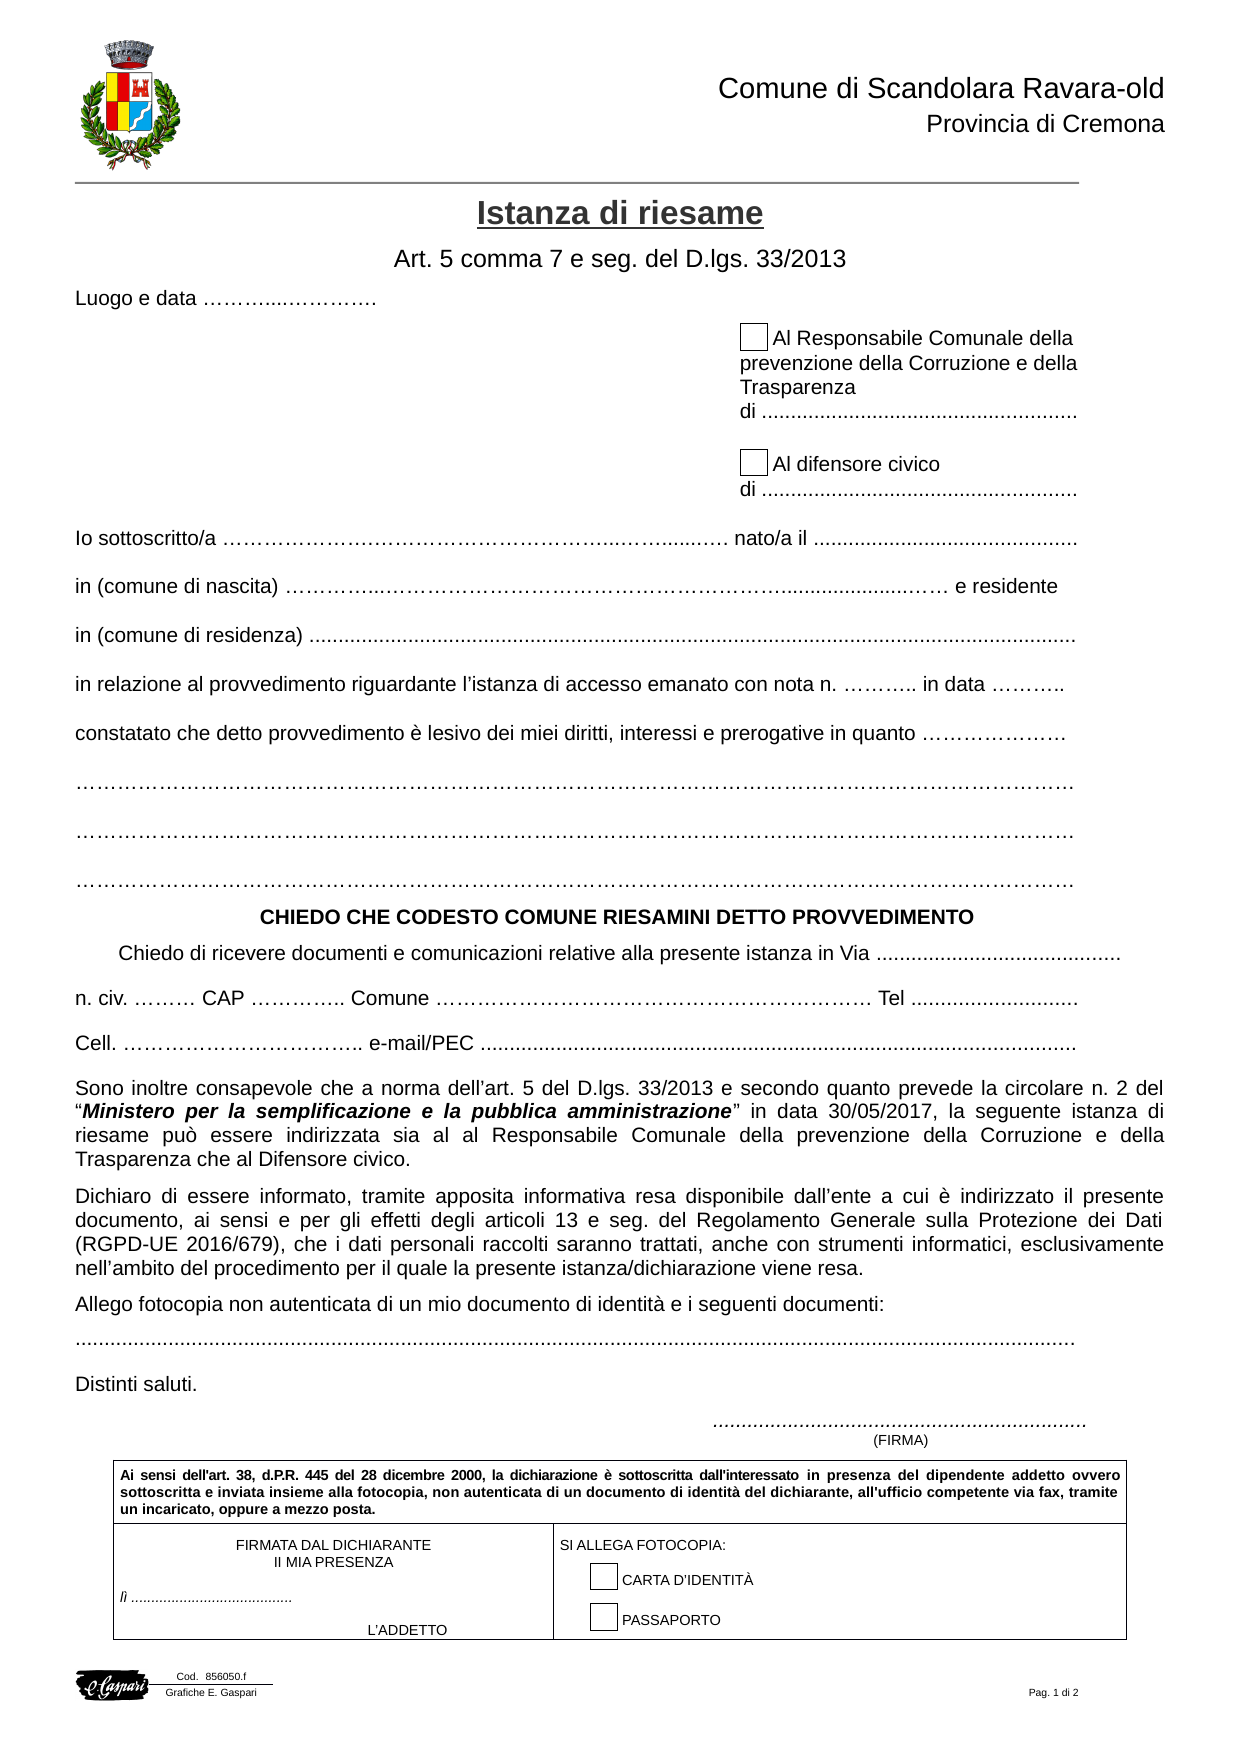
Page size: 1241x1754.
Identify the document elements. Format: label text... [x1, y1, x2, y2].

text Dichiaro di essere informato, tramite apposita informativa resa disponibile dall’ente a cui è indirizzato il presente documento, ai sensi e per gli effetti degli articoli 13 e seg. del Regolamento Generale sulla Protezione dei Dati (RGPD-UE 2016/679), che i dati personali raccolti saranno trattati, anche con strumenti informatici, esclusivamente nell’ambito del procedimento per il quale la presente istanza/dichiarazione viene resa. [75, 1184, 1165, 1279]
text (FIRMA) [636, 1432, 1165, 1449]
text Al Responsabile Comunale della prevenzione della Corruzione e della Trasparenza [739, 322, 1165, 399]
picture [79, 40, 181, 172]
text ……………………………………………………………………………………………………………………………… [75, 770, 1165, 794]
text di [739, 399, 1165, 423]
text Comune di Scandolara Ravara-old [181, 71, 1165, 104]
text di [739, 476, 1165, 500]
table_cell FIRMATA DAL DICHIARANTE II MIA PRESENZA lì ........................................ L’ADDETTO [114, 1524, 553, 1639]
text Sono inoltre consapevole che a norma dell’art. 5 del D.lgs. 33/2013 e secondo quanto prevede la circolare n. 2 del “Ministero per la semplificazione e la pubblica amministrazione” in data 30/05/2017, la seguente istanza di riesame può essere indirizzata sia al al Responsabile Comunale della prevenzione della Corruzione e della Trasparenza che al Difensore civico. [75, 1075, 1165, 1171]
text Distinti saluti. [75, 1372, 1165, 1396]
text in relazione al provvedimento riguardante l’istanza di accesso emanato con nota n. ……….. in data ……….. [75, 672, 1165, 696]
text CHIEDO CHE CODESTO COMUNE RIESAMINI DETTO PROVVEDIMENTO [75, 904, 1165, 928]
text Al difensore civico [739, 448, 1165, 476]
text Art. 5 comma 7 e seg. del D.lgs. 33/2013 [75, 244, 1165, 273]
text Chiedo di ricevere documenti e comunicazioni relative alla presente istanza in Via [75, 941, 1165, 965]
picture [75, 1669, 149, 1701]
text n. civ. ……… CAP ………….. Comune ……………………………………………………… Tel [75, 986, 1165, 1010]
text constatato che detto provvedimento è lesivo dei miei diritti, interessi e prerogative in quanto ………………… [75, 721, 1165, 745]
text Io sottoscritto/a ………………….……………………………...…….......…. nato/a il [75, 525, 1165, 549]
text ……………………………………………………………………………………………………………………………… [75, 819, 1165, 843]
table_header Ai sensi dell'art. 38, d.P.R. 445 del 28 dicembre 2000, la dichiarazione è sottoscritta dall'interessato in presenza del dipendente addetto ovvero sottoscritta e inviata insieme alla fotocopia, non autenticata di un documento di identità del dichiarante, all'ufficio competente via fax, tramite un incaricato, oppure a mezzo posta. [114, 1461, 1126, 1523]
text in (comune di nascita) …………...…………………………………………………......................…… e residente [75, 574, 1165, 598]
text in (comune di residenza) [75, 623, 1165, 647]
text Allego fotocopia non autenticata di un mio documento di identità e i seguenti documenti: [75, 1292, 1165, 1316]
text Provincia di Cremona [181, 109, 1165, 138]
text Cell. …………………………….. e-mail/PEC [75, 1031, 1165, 1054]
text ……………………………………………………………………………………………………………………………… [75, 868, 1165, 892]
subtitle Istanza di riesame [75, 193, 1165, 232]
table_cell SI ALLEGA FOTOCOPIA: CARTA D’IDENTITÀ PASSAPORTO [554, 1524, 1126, 1639]
text Luogo e data ………....…………. [75, 286, 1165, 309]
text ................................................................. [636, 1408, 1165, 1432]
